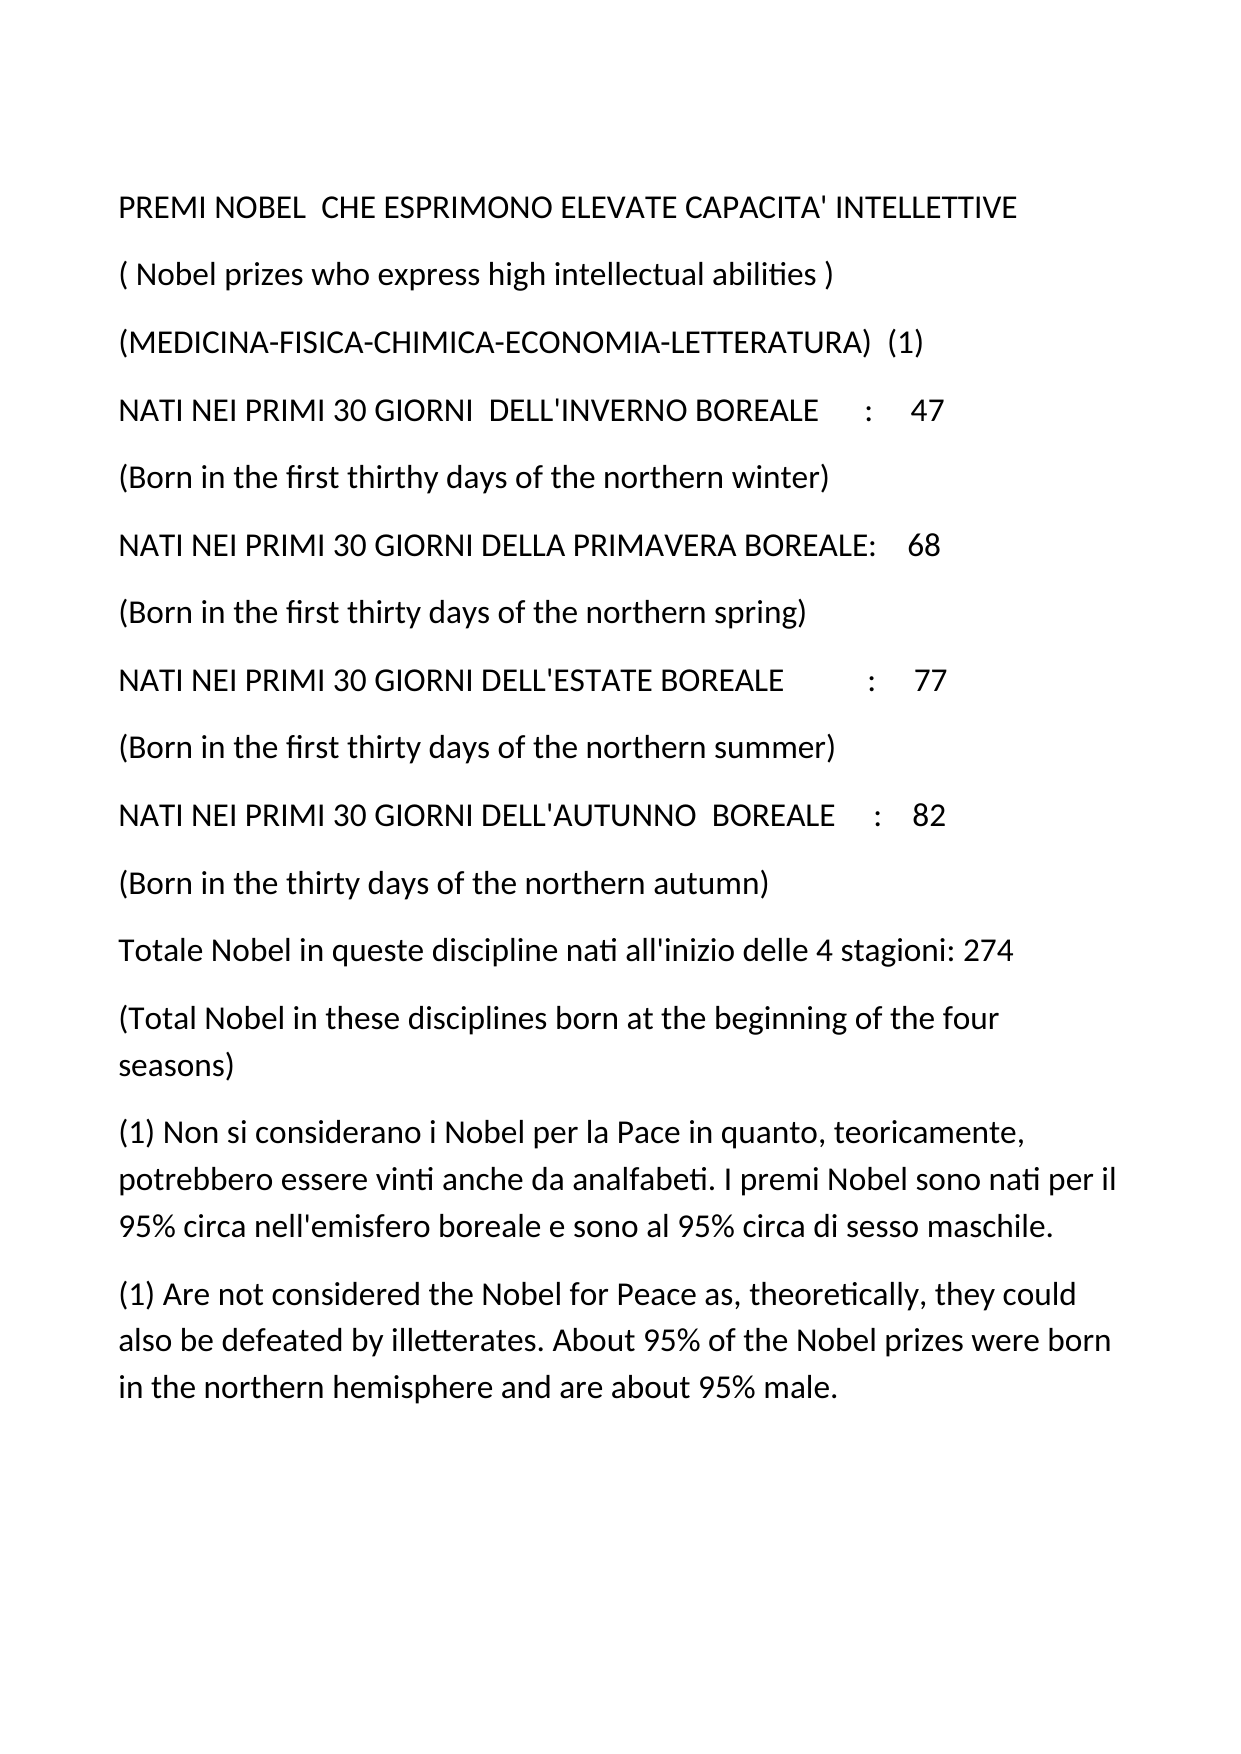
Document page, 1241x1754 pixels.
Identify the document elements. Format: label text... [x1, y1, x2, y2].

text (1) Non si considerano i Nobel per la Pace in quanto, teoricamente, potrebbero essere vinti anche da analfabeti. I premi Nobel sono nati per il 95% circa nell'emisfero boreale e sono al 95% circa di sesso maschile. [118, 1111, 1122, 1246]
text Totale Nobel in queste discipline nati all'inizio delle 4 stagioni: 274 [118, 929, 1122, 970]
text (1) Are not considered the Nobel for Peace as, theoretically, they could also be defeated by illetterates. About 95% of the Nobel prizes were born in the northern hemisphere and are about 95% male. [118, 1272, 1122, 1407]
text NATI NEI PRIMI 30 GIORNI DELL'AUTUNNO BOREALE : 82 [118, 794, 1122, 835]
text NATI NEI PRIMI 30 GIORNI DELL'INVERNO BOREALE : 47 [118, 388, 1122, 429]
text (Born in the first thirthy days of the northern winter) [118, 456, 1122, 497]
text (Total Nobel in these disciplines born at the beginning of the four seasons) [118, 997, 1122, 1084]
text (Born in the first thirty days of the northern summer) [118, 727, 1122, 767]
text NATI NEI PRIMI 30 GIORNI DELLA PRIMAVERA BOREALE: 68 [118, 524, 1122, 564]
text (Born in the first thirty days of the northern spring) [118, 591, 1122, 632]
text (MEDICINA-FISICA-CHIMICA-ECONOMIA-LETTERATURA) (1) [118, 321, 1122, 362]
text PREMI NOBEL CHE ESPRIMONO ELEVATE CAPACITA' INTELLETTIVE [118, 186, 1122, 226]
text ( Nobel prizes who express high intellectual abilities ) [118, 253, 1122, 294]
text NATI NEI PRIMI 30 GIORNI DELL'ESTATE BOREALE : 77 [118, 659, 1122, 700]
text (Born in the thirty days of the northern autumn) [118, 862, 1122, 902]
